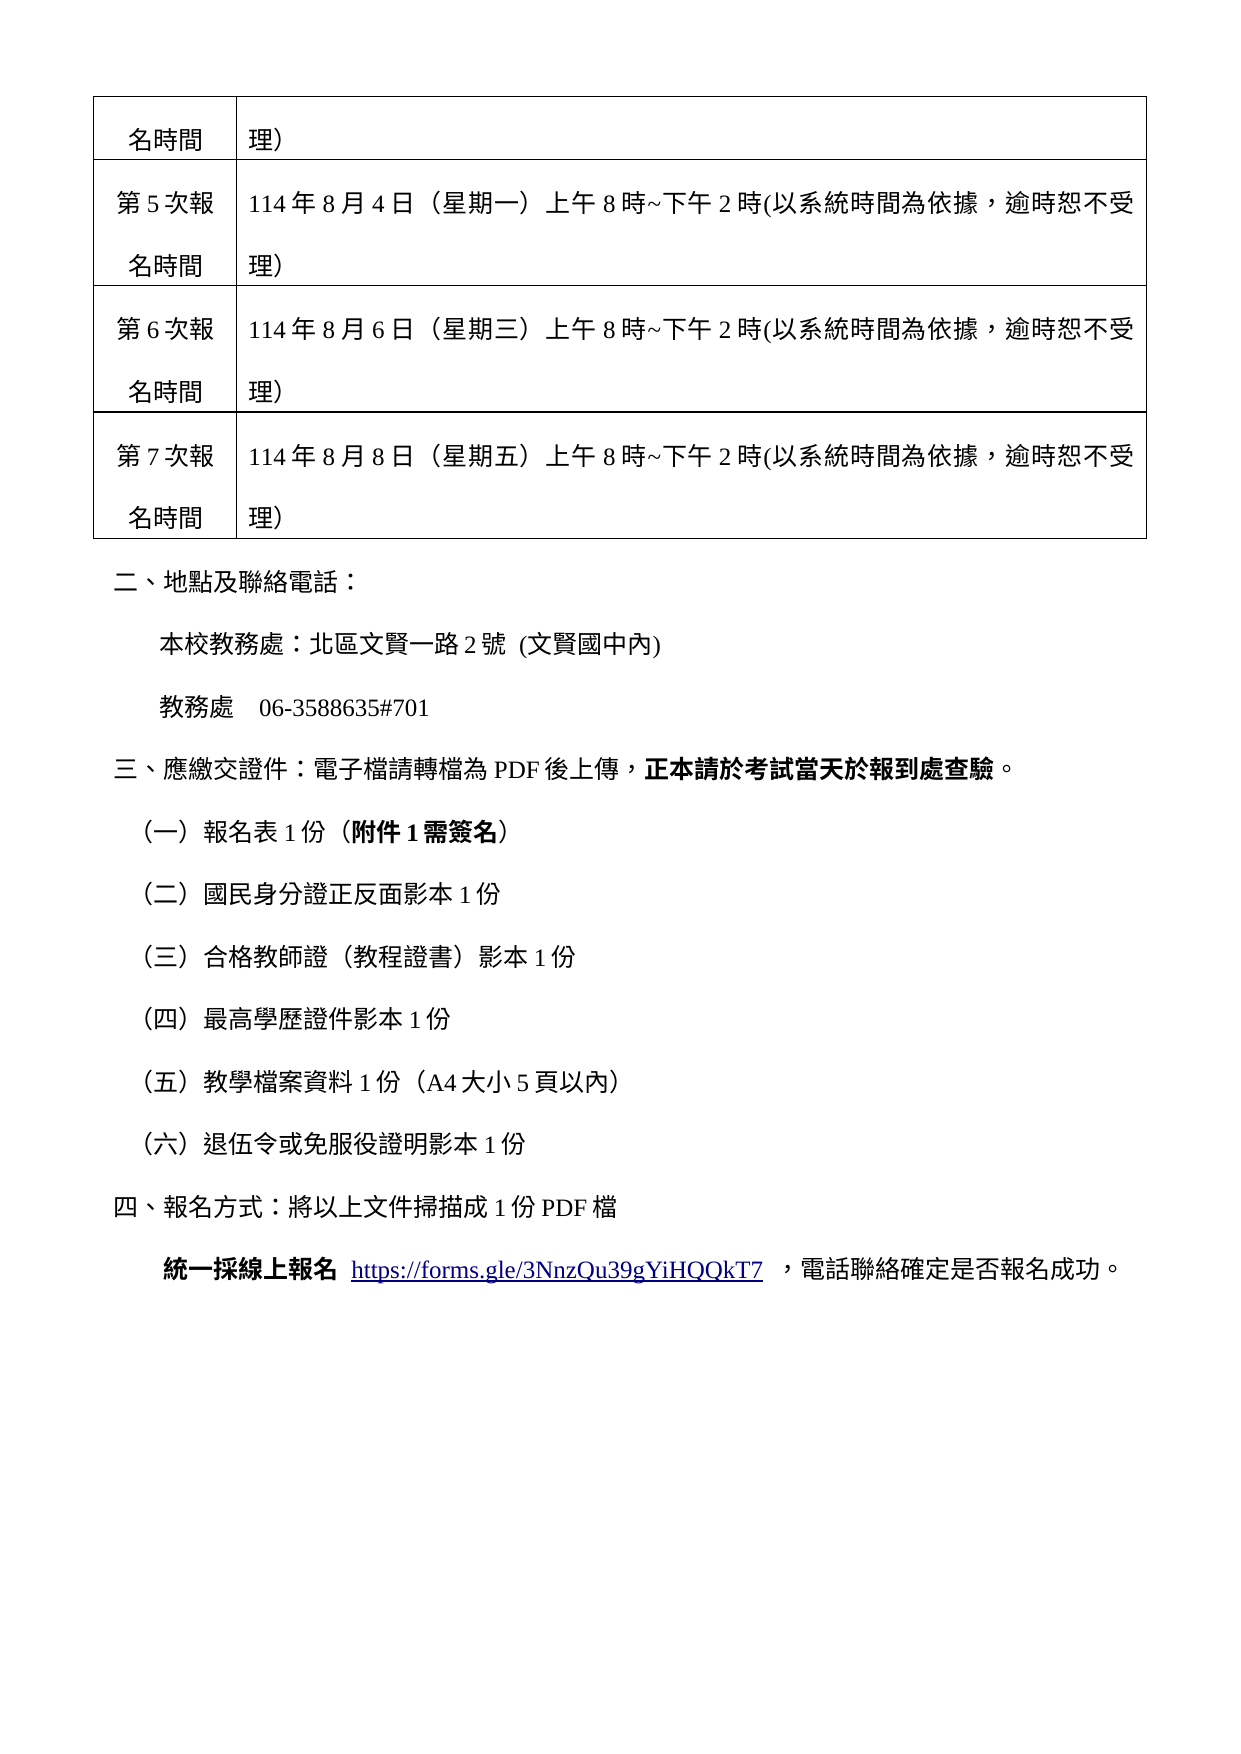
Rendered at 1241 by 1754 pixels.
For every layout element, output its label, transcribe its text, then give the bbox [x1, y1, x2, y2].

text 教務處 06-3588635#701 [159, 663, 1152, 726]
text （三）合格教師證（教程證書）影本1份 [114, 913, 1152, 976]
table_cell 114年8月6日（星期三）上午8時~下午2時(以系統時間為依據，逾時恕不受理） [237, 286, 1146, 411]
table_cell 第7次報名時間 [94, 413, 236, 537]
text 二、地點及聯絡電話： [114, 538, 1152, 601]
table_cell 名時間 [94, 97, 236, 159]
text （六）退伍令或免服役證明影本1份 [114, 1101, 1152, 1163]
text （四）最高學歷證件影本1份 [114, 976, 1152, 1038]
text （五）教學檔案資料1份（A4大小5頁以內） [114, 1038, 1152, 1101]
text （二）國民身分證正反面影本1份 [114, 851, 1152, 913]
table_cell 114年8月8日（星期五）上午8時~下午2時(以系統時間為依據，逾時恕不受理） [237, 413, 1146, 537]
text 四、報名方式：將以上文件掃描成1份PDF檔 統一採線上報名 https://forms.gle/3NnzQu39gYiHQQkT7 ，電話聯絡確定是否報名成功。 [114, 1163, 1152, 1288]
text （一）報名表1份（附件1需簽名） [114, 788, 1152, 851]
text 本校教務處：北區文賢一路2號 (文賢國中內) [159, 601, 1152, 663]
table_cell 114年8月4日（星期一）上午8時~下午2時(以系統時間為依據，逾時恕不受理） [237, 160, 1146, 285]
table_cell 理） [237, 97, 1146, 159]
table_cell 第6次報名時間 [94, 286, 236, 411]
table_cell 第5次報名時間 [94, 160, 236, 285]
text 三、應繳交證件：電子檔請轉檔為PDF後上傳，正本請於考試當天於報到處查驗。 [114, 726, 1152, 788]
